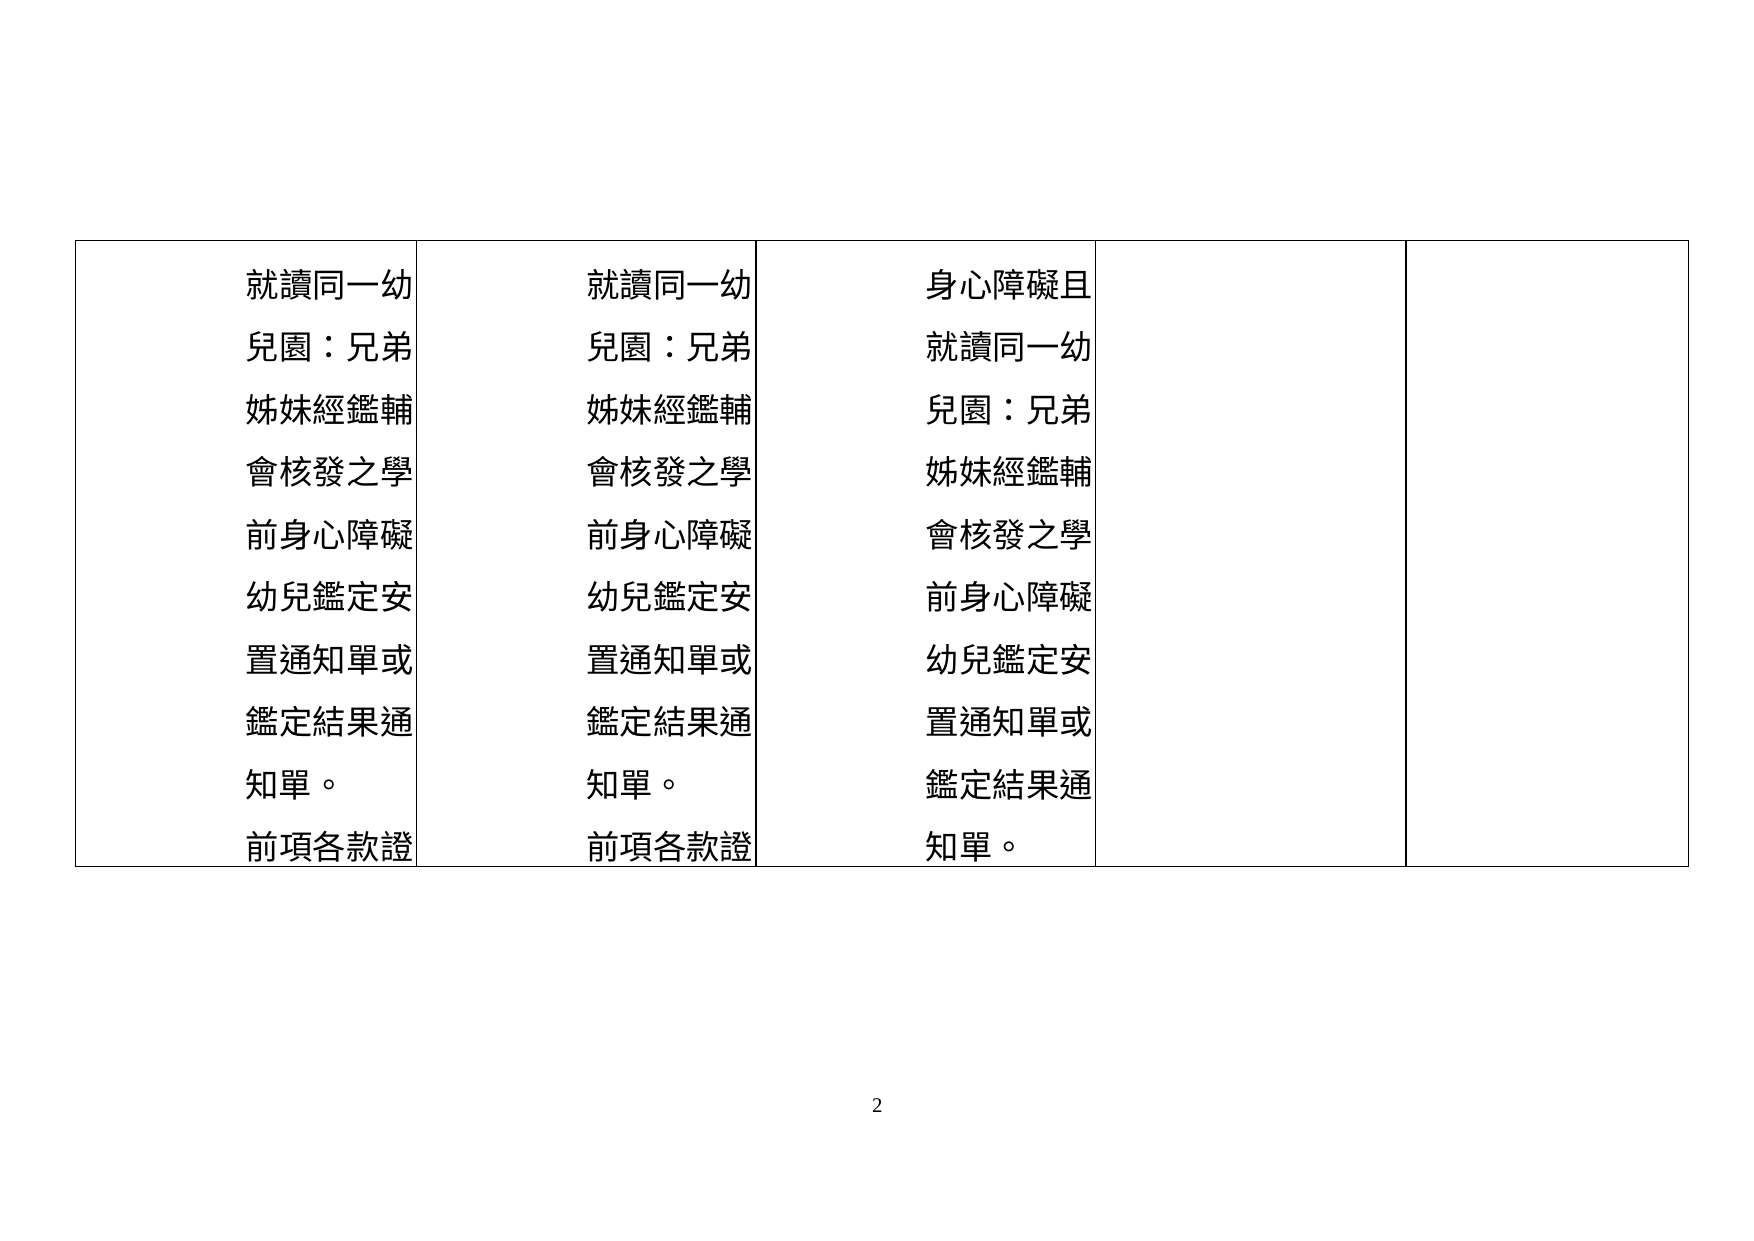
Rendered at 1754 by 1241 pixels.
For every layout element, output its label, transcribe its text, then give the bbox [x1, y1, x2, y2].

table_cell [1407, 241, 1688, 866]
table_cell 就讀同一幼兒園：兄弟姊妹經鑑輔會核發之學前身心障礙幼兒鑑定安置通知單或鑑定結果通知單。 前項各款證 [76, 241, 416, 866]
table_cell 就讀同一幼兒園：兄弟姊妹經鑑輔會核發之學前身心障礙幼兒鑑定安置通知單或鑑定結果通知單。 前項各款證 [417, 241, 755, 866]
table_cell [1096, 241, 1405, 866]
table_cell 身心障礙且就讀同一幼兒園：兄弟姊妹經鑑輔會核發之學前身心障礙幼兒鑑定安置通知單或鑑定結果通知單。 [757, 241, 1095, 866]
